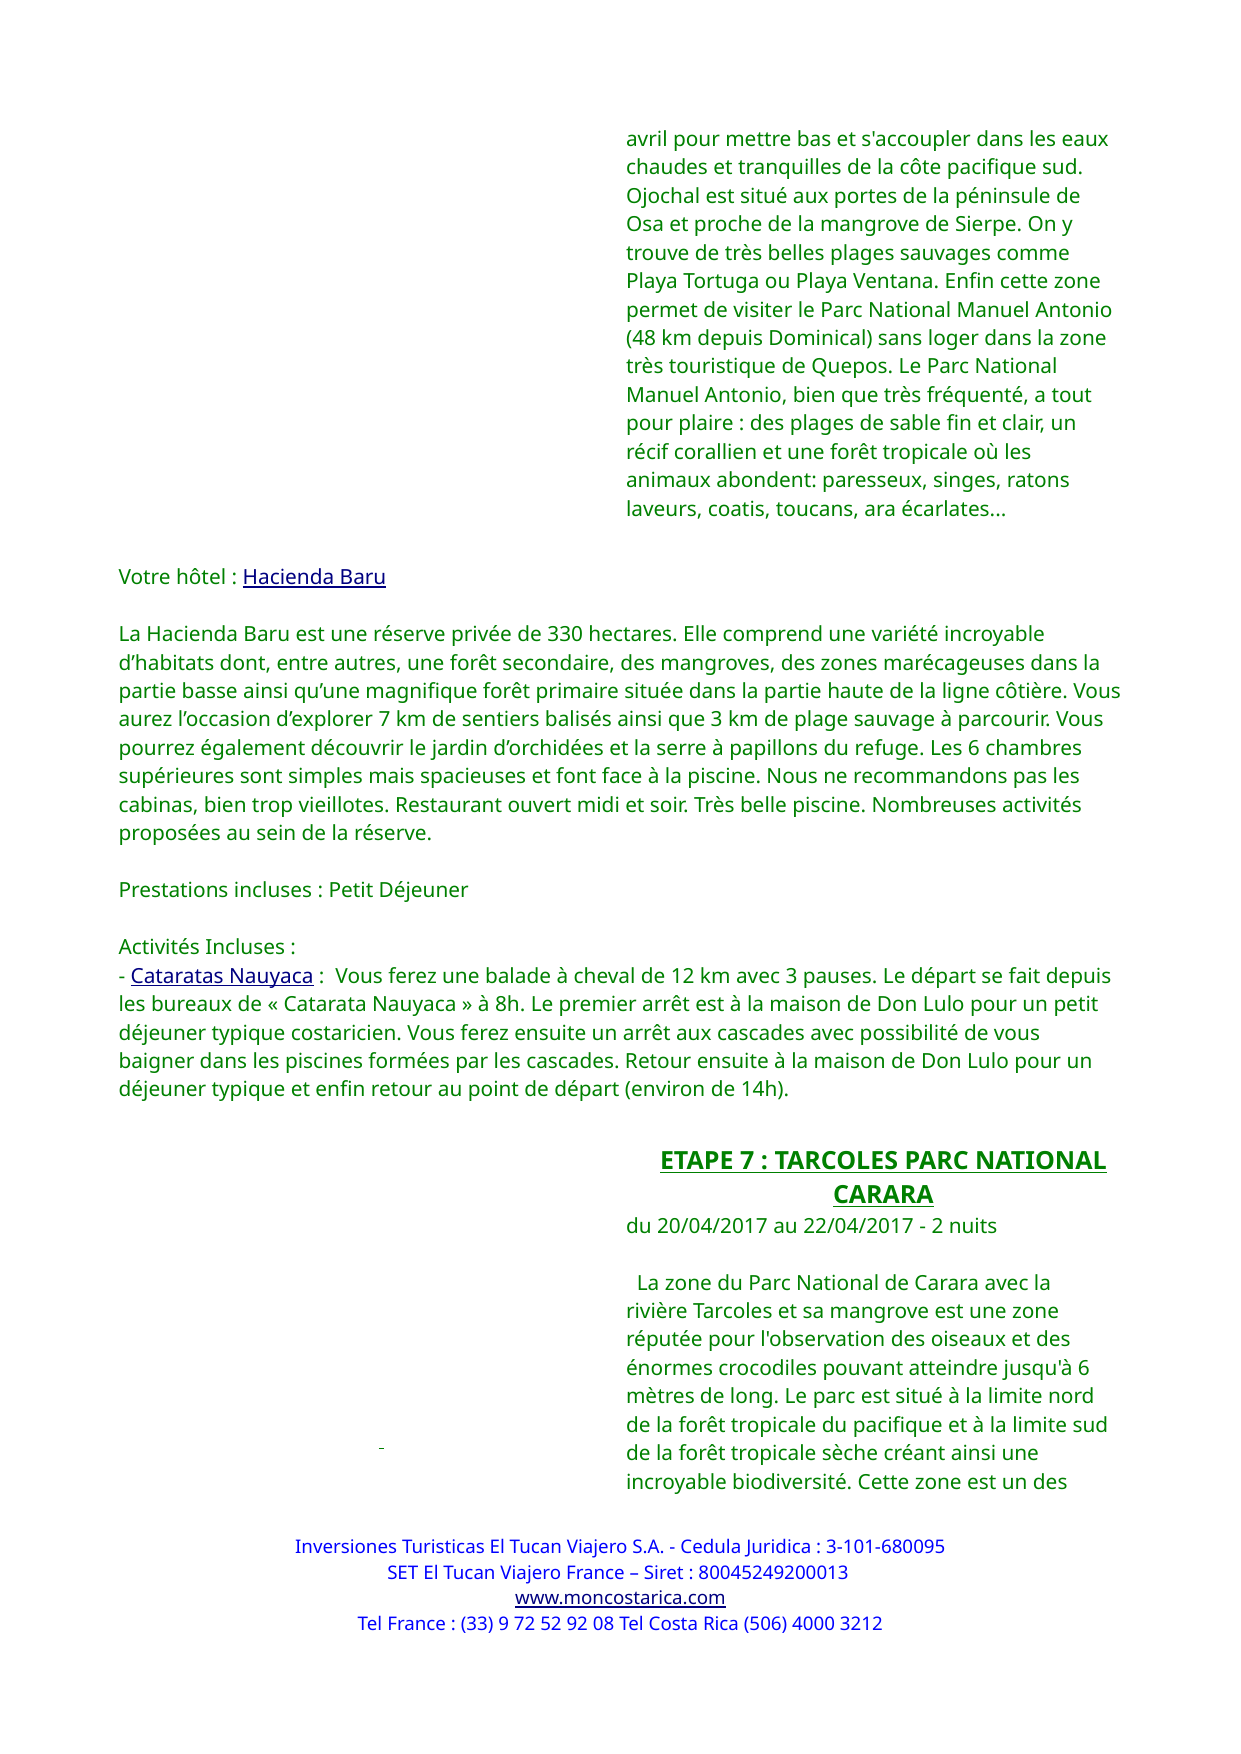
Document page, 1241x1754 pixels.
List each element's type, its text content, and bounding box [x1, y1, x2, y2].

text La Hacienda Baru est une réserve privée de 330 hectares. Elle comprend une variété incroyable d’habitats dont, entre autres, une forêt secondaire, des mangroves, des zones marécageuses dans la partie basse ainsi qu’une magnifique forêt primaire située dans la partie haute de la ligne côtière. Vous aurez l’occasion d’explorer 7 km de sentiers balisés ainsi que 3 km de plage sauvage à parcourir. Vous pourrez également découvrir le jardin d’orchidées et la serre à papillons du refuge. Les 6 chambres supérieures sont simples mais spacieuses et font face à la piscine. Nous ne recommandons pas les cabinas, bien trop vieillotes. Restaurant ouvert midi et soir. Très belle piscine. Nombreuses activités proposées au sein de la réserve. [118, 619, 1122, 847]
table_header [118, 118, 620, 528]
text Prestations incluses : Petit Déjeuner [118, 875, 1122, 904]
text Votre hôtel : Hacienda Baru [118, 562, 1122, 590]
table_header [118, 1137, 620, 1501]
text - Cataratas Nauyaca : Vous ferez une balade à cheval de 12 km avec 3 pauses. Le départ se fait depuis les bureaux de « Catarata Nauyaca » à 8h. Le premier arrêt est à la maison de Don Lulo pour un petit déjeuner typique costaricien. Vous ferez ensuite un arrêt aux cascades avec possibilité de vous baigner dans les piscines formées par les cascades. Retour ensuite à la maison de Don Lulo pour un déjeuner typique et enfin retour au point de départ (environ de 14h). [118, 961, 1122, 1103]
text Activités Incluses : [118, 932, 1122, 961]
table_header avril pour mettre bas et s'accoupler dans les eaux chaudes et tranquilles de la côte pacifique sud. Ojochal est situé aux portes de la péninsule de Osa et proche de la mangrove de Sierpe. On y trouve de très belles plages sauvages comme Playa Tortuga ou Playa Ventana. Enfin cette zone permet de visiter le Parc National Manuel Antonio (48 km depuis Dominical) sans loger dans la zone très touristique de Quepos. Le Parc National Manuel Antonio, bien que très fréquenté, a tout pour plaire : des plages de sable fin et clair, un récif corallien et une forêt tropicale où les animaux abondent: paresseux, singes, ratons laveurs, coatis, toucans, ara écarlates... [620, 118, 1122, 528]
table_header ETAPE 7 : TARCOLES PARC NATIONAL CARARA du 20/04/2017 au 22/04/2017 - 2 nuits La zone du Parc National de Carara avec la rivière Tarcoles et sa mangrove est une zone réputée pour l'observation des oiseaux et des énormes crocodiles pouvant atteindre jusqu'à 6 mètres de long. Le parc est situé à la limite nord de la forêt tropicale du pacifique et à la limite sud de la forêt tropicale sèche créant ainsi une incroyable biodiversité. Cette zone est un des [620, 1137, 1122, 1501]
